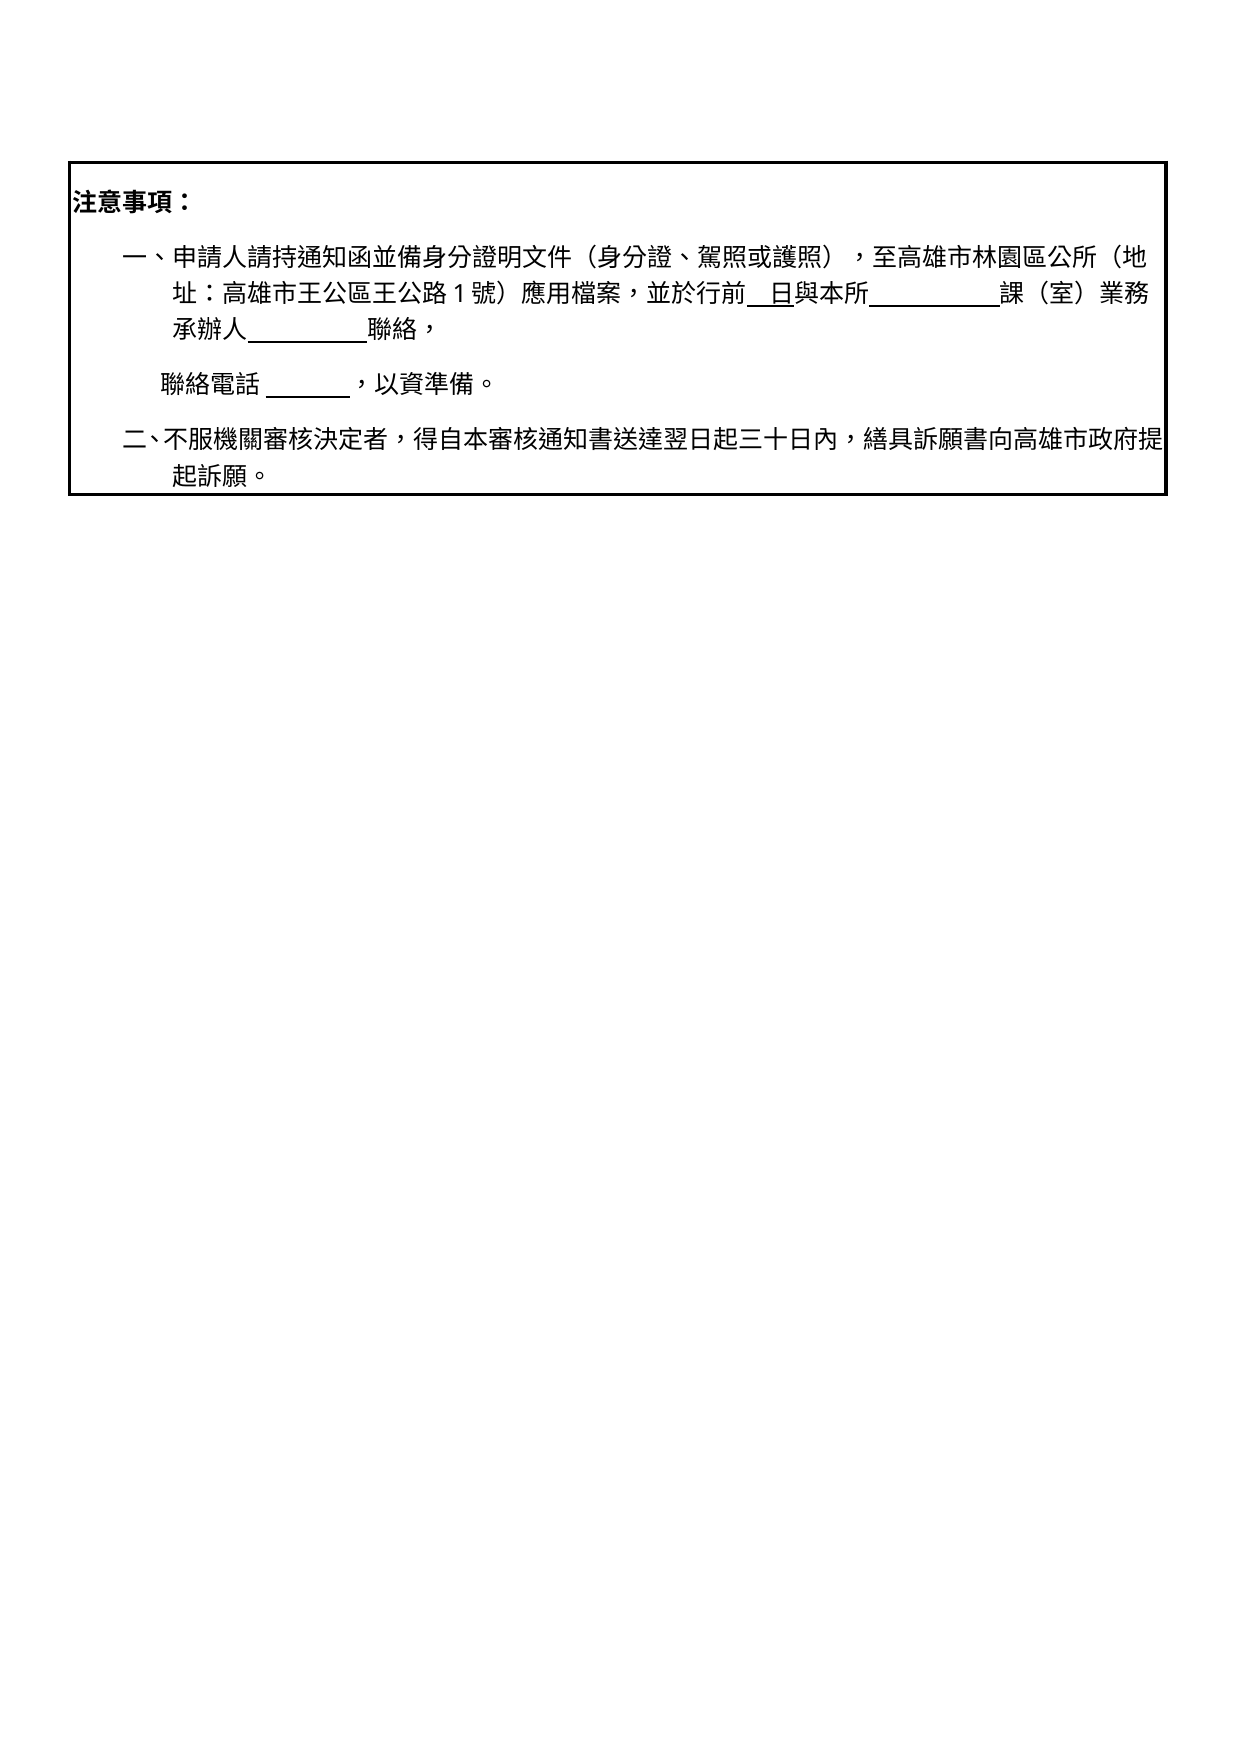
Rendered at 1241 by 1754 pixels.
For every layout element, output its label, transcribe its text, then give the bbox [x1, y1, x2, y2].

table_cell 注意事項： 一、申請人請持通知函並備身分證明文件（身分證、駕照或護照），至高雄市林園區公所（地址：高雄市王公區王公路1號）應用檔案，並於行前 日與本所 課（室）業務承辦人 聯絡， 聯絡電話 ，以資準備。 二、不服機關審核決定者，得自本審核通知書送達翌日起三十日內，繕具訴願書向高雄市政府提起訴願。 [71, 164, 1164, 492]
